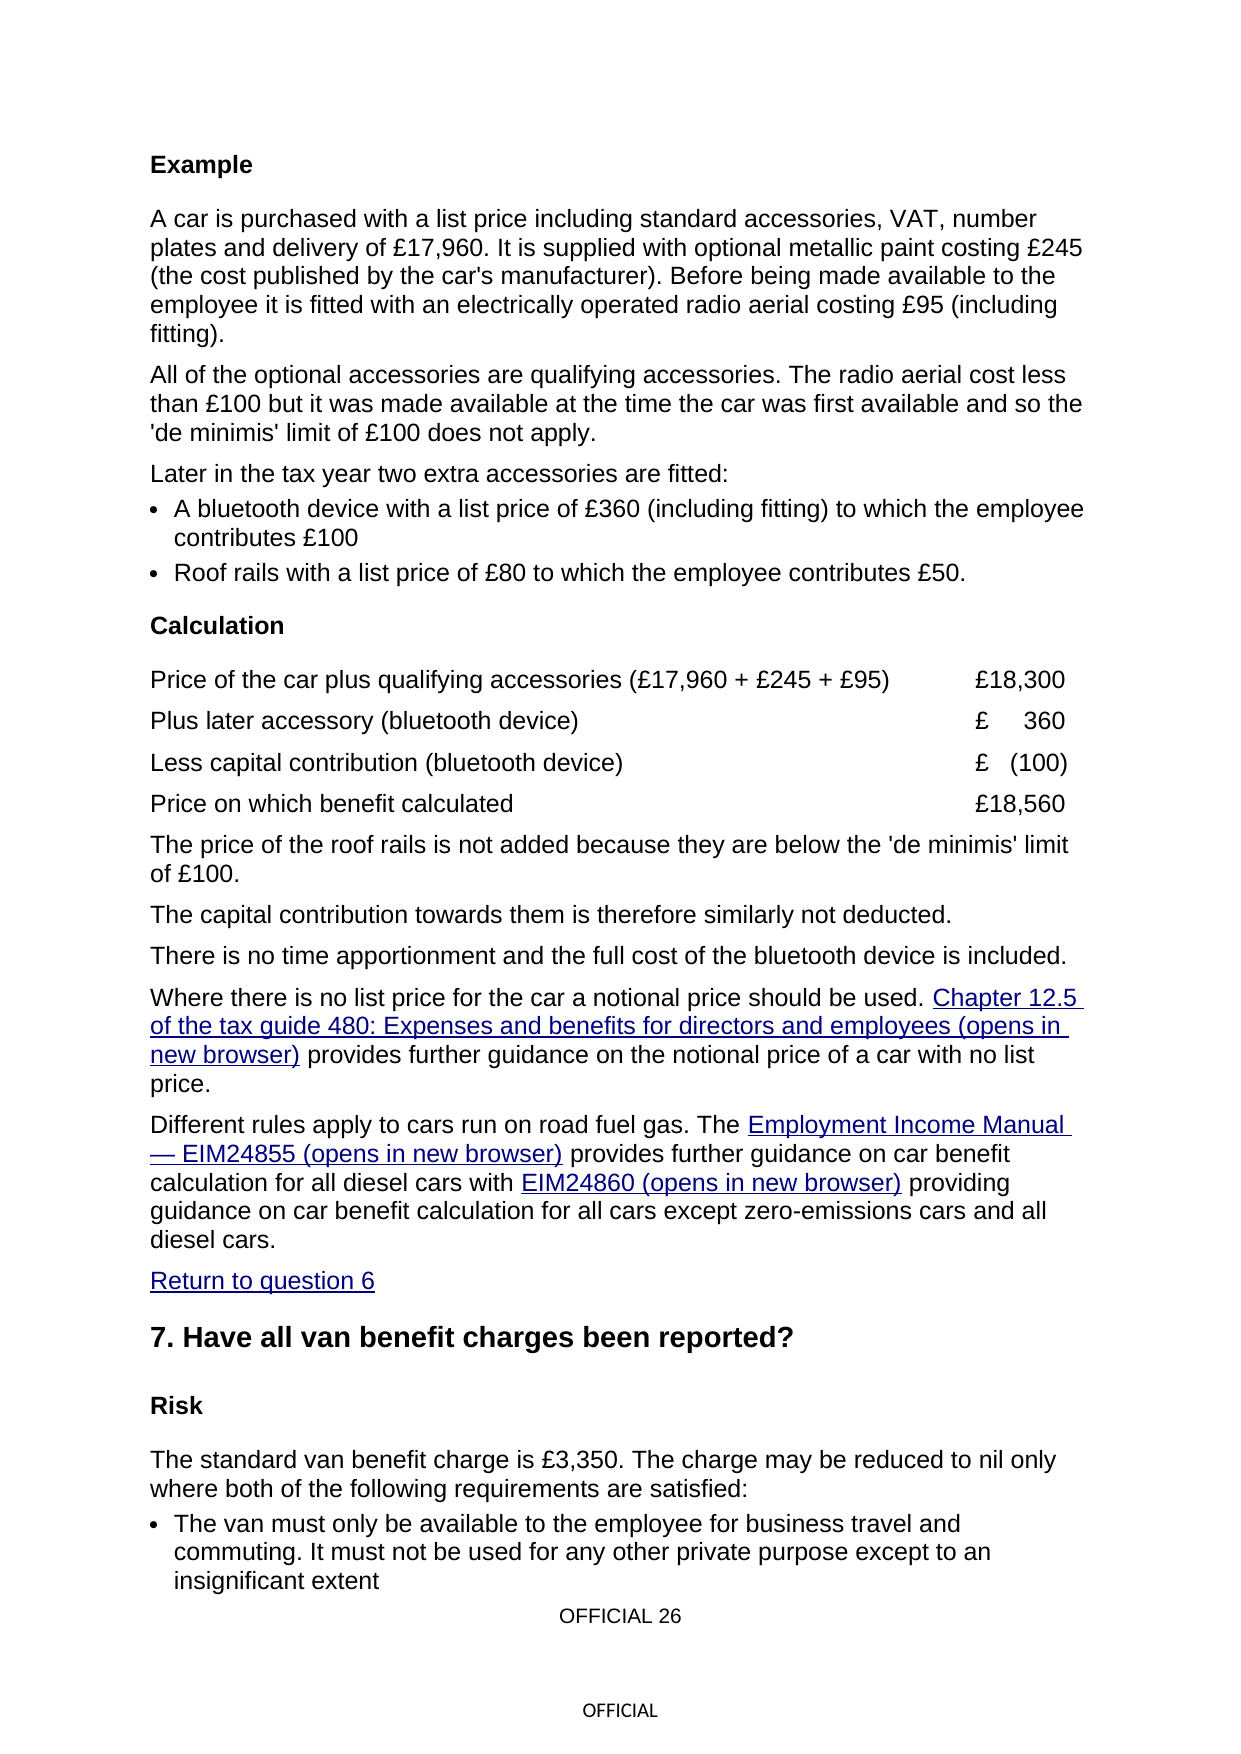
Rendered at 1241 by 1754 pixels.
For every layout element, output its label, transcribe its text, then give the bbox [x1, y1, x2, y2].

text A car is purchased with a list price including standard accessories, VAT, number plates and delivery of £17,960. It is supplied with optional metallic paint costing £245 (the cost published by the car's manufacturer). Before being made available to the employee it is fitted with an electrically operated radio aerial costing £95 (including fitting). [150, 204, 1090, 347]
subtitle Risk [150, 1391, 1090, 1420]
text Plus later accessory (bluetooth device) £ 360 [150, 706, 1090, 735]
text Price on which benefit calculated £18,560 [150, 789, 1090, 817]
text Less capital contribution (bluetooth device) £ (100) [150, 747, 1090, 776]
list Roof rails with a list price of £80 to which the employee contributes £50. [150, 557, 1090, 586]
text The capital contribution towards them is therefore similarly not deducted. [150, 900, 1090, 929]
subtitle Calculation [150, 611, 1090, 640]
subtitle Example [150, 150, 1090, 179]
text There is no time apportionment and the full cost of the bluetooth device is included. [150, 941, 1090, 970]
list The van must only be available to the employee for business travel and commuting. It must not be used for any other private purpose except to an insignificant extent [150, 1508, 1090, 1595]
text Later in the tax year two extra accessories are fitted: [150, 459, 1090, 487]
text The standard van benefit charge is £3,350. The charge may be reduced to nil only where both of the following requirements are satisfied: [150, 1445, 1090, 1502]
text Different rules apply to cars run on road fuel gas. The Employment Income Manual — EIM24855 (opens in new browser) provides further guidance on car benefit calculation for all diesel cars with EIM24860 (opens in new browser) providing guidance on car benefit calculation for all cars except zero-emissions cars and all diesel cars. [150, 1110, 1090, 1254]
subtitle 7. Have all van benefit charges been reported? [150, 1320, 1090, 1353]
text The price of the roof rails is not added because they are below the 'de minimis' limit of £100. [150, 830, 1090, 887]
text Where there is no list price for the car a notional price should be used. Chapter 12.5 of the tax guide 480: Expenses and benefits for directors and employees (opens in new browser) provides further guidance on the notional price of a car with no list price. [150, 982, 1090, 1097]
list A bluetooth device with a list price of £360 (including fitting) to which the employee contributes £100 [150, 494, 1090, 551]
text All of the optional accessories are qualifying accessories. The radio aerial cost less than £100 but it was made available at the time the car was first available and so the 'de minimis' limit of £100 does not apply. [150, 360, 1090, 446]
text Return to question 6 [150, 1266, 1090, 1295]
text Price of the car plus qualifying accessories (£17,960 + £245 + £95) £18,300 [150, 665, 1090, 694]
